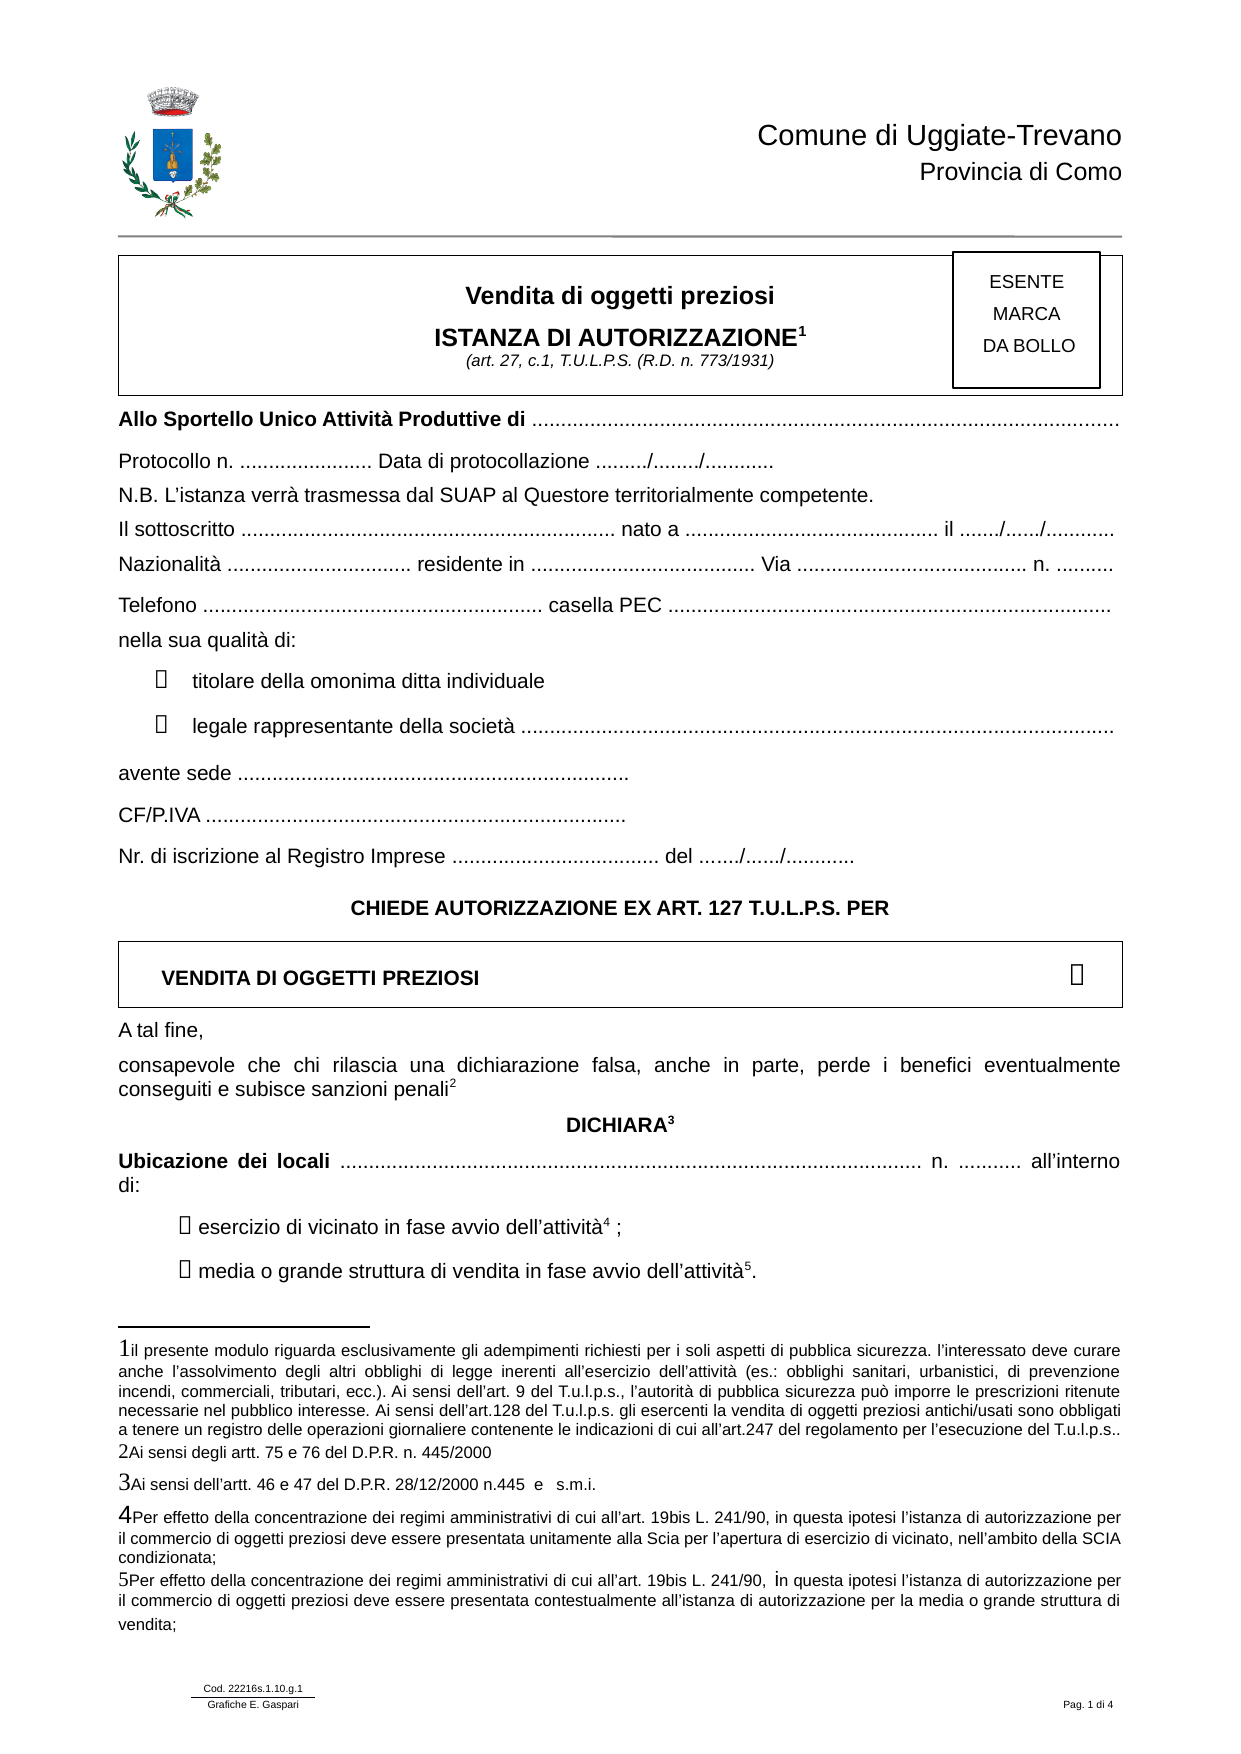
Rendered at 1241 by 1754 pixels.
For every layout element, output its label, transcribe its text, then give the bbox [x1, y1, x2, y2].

text Allo Sportello Unico Attività Produttive di [118, 407, 1122, 431]
text Ai sensi dell’artt. 46 e 47 del D.P.R. 28/12/2000 n.445 e s.m.i. [118, 1467, 1122, 1496]
text  esercizio di vicinato in fase avvio dell’attività ; [177, 1208, 1122, 1242]
text nella sua qualità di: [118, 627, 1122, 651]
text Ai sensi degli artt. 75 e 76 del D.P.R. n. 445/2000 [118, 1439, 1122, 1463]
text Nazionalità ................................ residente in ....................................... Via ........................................ n. .......... [118, 552, 1122, 576]
text Telefono ........................................................... casella PEC ............................................................................. [118, 593, 1122, 617]
text A tal fine, [118, 1018, 1122, 1042]
text Nr. di iscrizione al Registro Imprese .................................... del ......./....../............ [118, 844, 1122, 868]
text  titolare della omonima ditta individuale [153, 662, 1122, 696]
text Per effetto della concentrazione dei regimi amministrativi di cui all’art. 19bis L. 241/90, in questa ipotesi l’istanza di autorizzazione per il commercio di oggetti preziosi deve essere presentata unitamente alla Scia per l’apertura di esercizio di vicinato, nell’ambito della SCIA condizionata; [118, 1500, 1122, 1567]
text N.B. L’istanza verrà trasmessa dal SUAP al Questore territorialmente competente. [118, 483, 1122, 507]
text Comune di Uggiate-Trevano [224, 118, 1122, 152]
text  legale rappresentante della società ....................................................................................................... [153, 706, 1122, 740]
table_header VENDITA DI OGGETTI PREZIOSI  [119, 942, 1122, 1007]
text Ubicazione dei locali ..................................................................................................... n. ........... all’interno di: [118, 1149, 1122, 1197]
text Provincia di Como [224, 157, 1122, 185]
text Per effetto della concentrazione dei regimi amministrativi di cui all’art. 19bis L. 241/90, in questa ipotesi l’istanza di autorizzazione per il commercio di oggetti preziosi deve essere presentata contestualmente all’istanza di autorizzazione per la media o grande struttura di vendita; [118, 1567, 1122, 1636]
text CF/P.IVA ......................................................................... [118, 803, 1122, 827]
picture [122, 87, 224, 219]
text Il sottoscritto ................................................................. nato a ............................................ il ......./....../............ [118, 517, 1122, 541]
text CHIEDE AUTORIZZAZIONE EX ART. 127 T.U.L.P.S. PER [118, 896, 1122, 920]
text DICHIARA [118, 1113, 1122, 1137]
text consapevole che chi rilascia una dichiarazione falsa, anche in parte, perde i benefici eventualmente conseguiti e subisce sanzioni penali [118, 1052, 1122, 1100]
text Protocollo n. ....................... Data di protocollazione ........./......../............ [118, 448, 1122, 472]
table_header Vendita di oggetti preziosi ISTANZA DI AUTORIZZAZIONE (art. 27, c.1, T.U.L.P.S. (R.D. n. 773/1931) [119, 256, 1122, 395]
text avente sede .................................................................... [118, 761, 1122, 785]
text  media o grande struttura di vendita in fase avvio dell’attività. [177, 1252, 1122, 1286]
